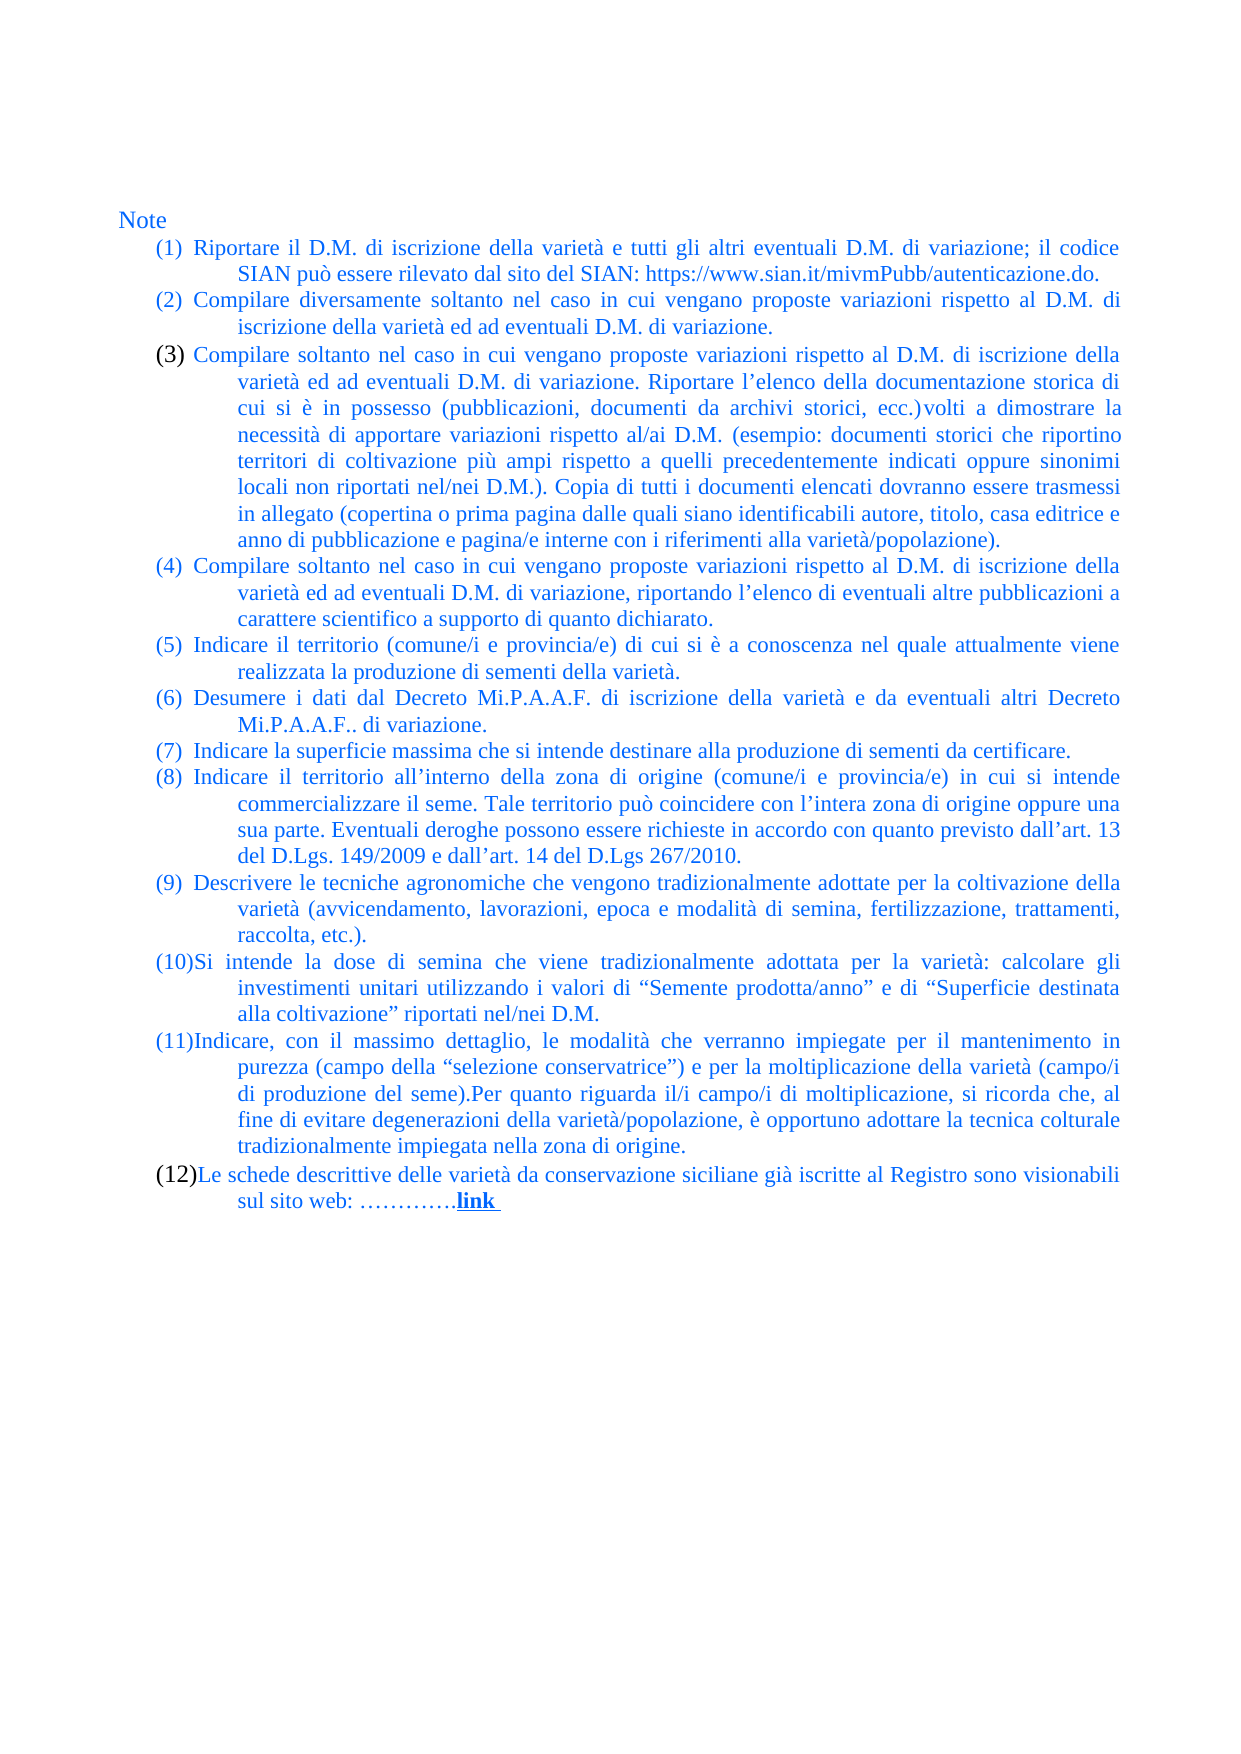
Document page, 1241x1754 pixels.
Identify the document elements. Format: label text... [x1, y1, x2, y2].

list Indicare, con il massimo dettaglio, le modalità che verranno impiegate per il mantenimento in purezza (campo della “selezione conservatrice”) e per la moltiplicazione della varietà (campo/i di produzione del seme).Per quanto riguarda il/i campo/i di moltiplicazione, si ricorda che, al fine di evitare degenerazioni della varietà/popolazione, è opportuno adottare la tecnica colturale tradizionalmente impiegata nella zona di origine. [156, 1027, 1122, 1159]
list Indicare la superficie massima che si intende destinare alla produzione di sementi da certificare. [156, 737, 1122, 763]
list Compilare soltanto nel caso in cui vengano proposte variazioni rispetto al D.M. di iscrizione della varietà ed ad eventuali D.M. di variazione, riportando l’elenco di eventuali altre pubblicazioni a carattere scientifico a supporto di quanto dichiarato. [156, 552, 1122, 632]
list Indicare il territorio (comune/i e provincia/e) di cui si è a conoscenza nel quale attualmente viene realizzata la produzione di sementi della varietà. [156, 632, 1122, 684]
list Indicare il territorio all’interno della zona di origine (comune/i e provincia/e) in cui si intende commercializzare il seme. Tale territorio può coincidere con l’intera zona di origine oppure una sua parte. Eventuali deroghe possono essere richieste in accordo con quanto previsto dall’art. 13 del D.Lgs. 149/2009 e dall’art. 14 del D.Lgs 267/2010. [156, 763, 1122, 869]
list Desumere i dati dal Decreto Mi.P.A.A.F. di iscrizione della varietà e da eventuali altri Decreto Mi.P.A.A.F.. di variazione. [156, 684, 1122, 737]
list Si intende la dose di semina che viene tradizionalmente adottata per la varietà: calcolare gli investimenti unitari utilizzando i valori di “Semente prodotta/anno” e di “Superficie destinata alla coltivazione” riportati nel/nei D.M. [156, 948, 1122, 1027]
list Compilare diversamente soltanto nel caso in cui vengano proposte variazioni rispetto al D.M. di iscrizione della varietà ed ad eventuali D.M. di variazione. [156, 287, 1122, 339]
list Compilare soltanto nel caso in cui vengano proposte variazioni rispetto al D.M. di iscrizione della varietà ed ad eventuali D.M. di variazione. Riportare l’elenco della documentazione storica di cui si è in possesso (pubblicazioni, documenti da archivi storici, ecc.)volti a dimostrare la necessità di apportare variazioni rispetto al/ai D.M. (esempio: documenti storici che riportino territori di coltivazione più ampi rispetto a quelli precedentemente indicati oppure sinonimi locali non riportati nel/nei D.M.). Copia di tutti i documenti elencati dovranno essere trasmessi in allegato (copertina o prima pagina dalle quali siano identificabili autore, titolo, casa editrice e anno di pubblicazione e pagina/e interne con i riferimenti alla varietà/popolazione). [156, 339, 1122, 552]
list Le schede descrittive delle varietà da conservazione siciliane già iscritte al Registro sono visionabili sul sito web: ………….link [156, 1159, 1122, 1214]
text Note [118, 205, 1122, 234]
list Riportare il D.M. di iscrizione della varietà e tutti gli altri eventuali D.M. di variazione; il codice SIAN può essere rilevato dal sito del SIAN: https://www.sian.it/mivmPubb/autenticazione.do. [156, 234, 1122, 287]
list Descrivere le tecniche agronomiche che vengono tradizionalmente adottate per la coltivazione della varietà (avvicendamento, lavorazioni, epoca e modalità di semina, fertilizzazione, trattamenti, raccolta, etc.). [156, 869, 1122, 948]
